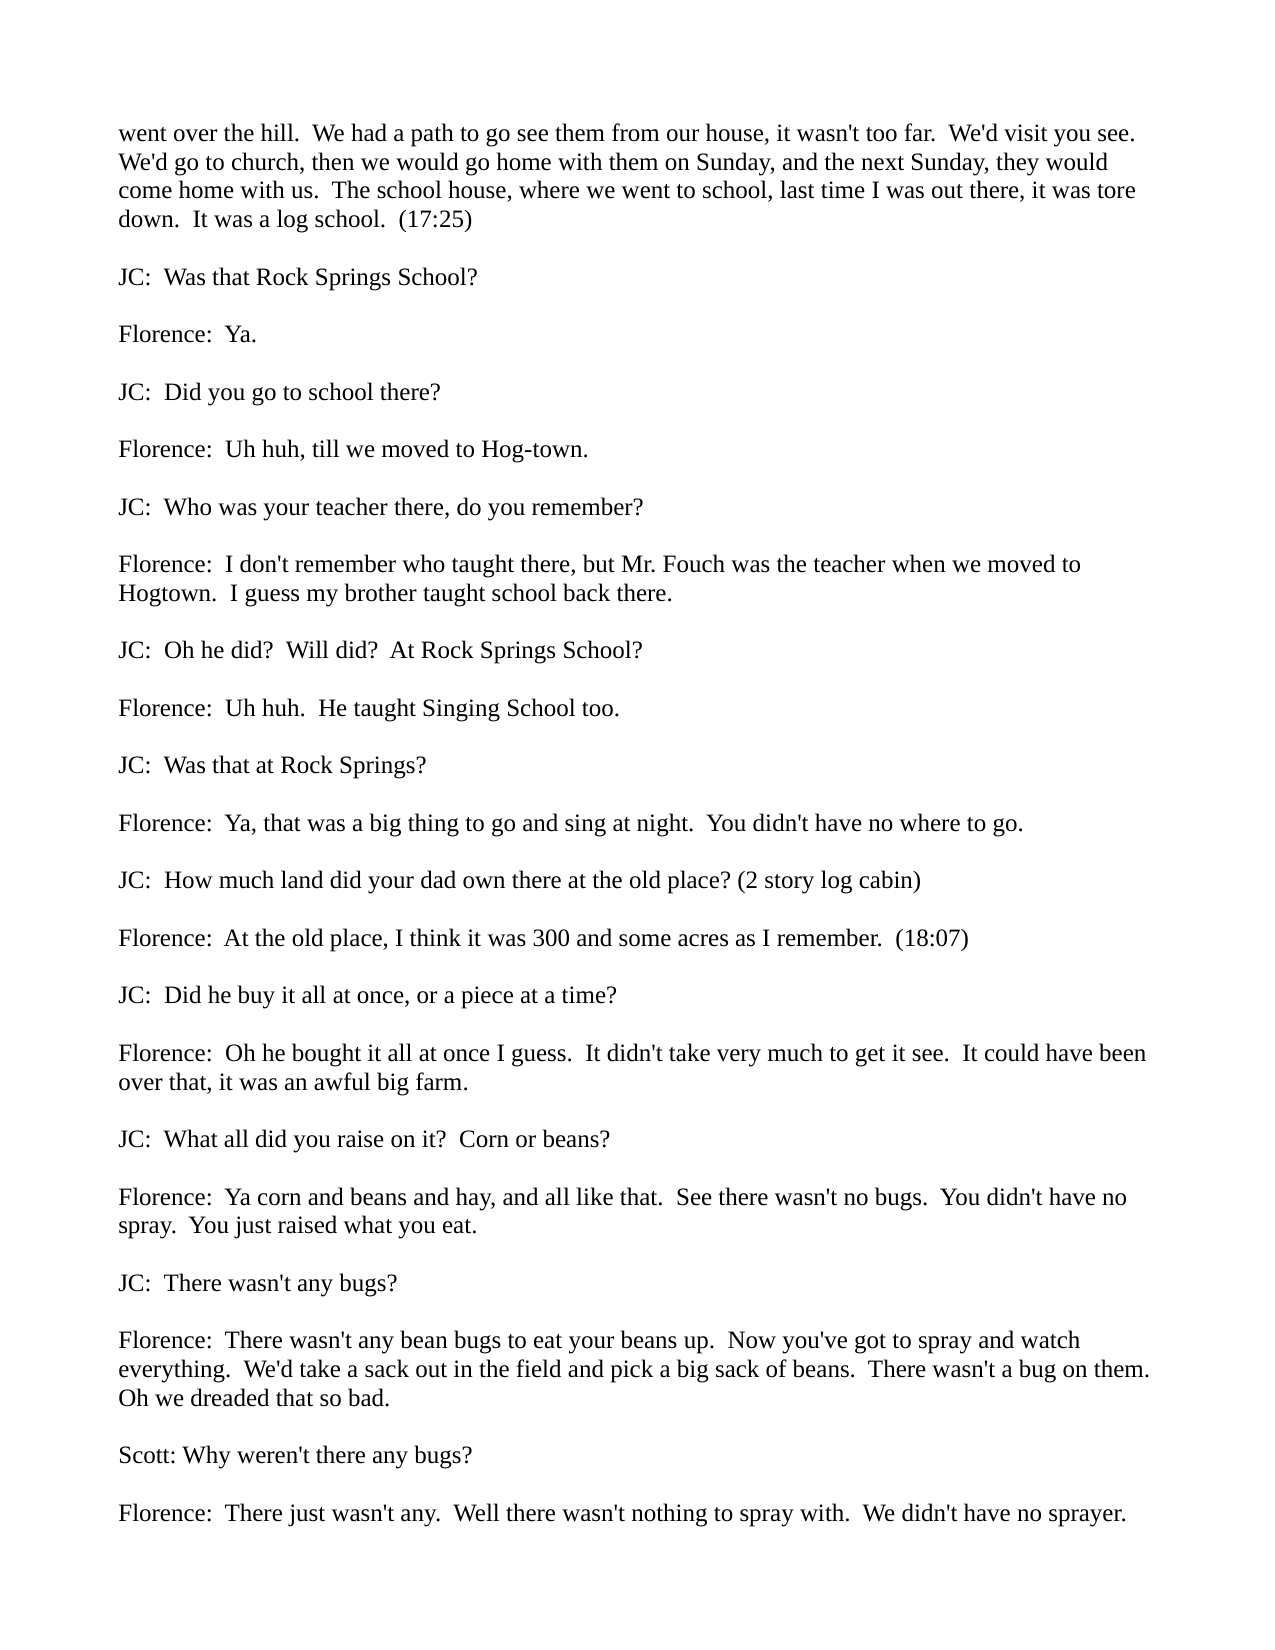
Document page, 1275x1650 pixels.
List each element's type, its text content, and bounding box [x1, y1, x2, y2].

text Florence: Uh huh, till we moved to Hog-town. [118, 434, 1157, 463]
text JC: Was that at Rock Springs? [118, 751, 1157, 779]
text JC: Was that Rock Springs School? [118, 262, 1157, 291]
text JC: Oh he did? Will did? At Rock Springs School? [118, 636, 1157, 664]
text Florence: I don't remember who taught there, but Mr. Fouch was the teacher when we moved to Hogtown. I guess my brother taught school back there. [118, 549, 1157, 607]
text Florence: There just wasn't any. Well there wasn't nothing to spray with. We didn't have no sprayer. [118, 1498, 1157, 1527]
text went over the hill. We had a path to go see them from our house, it wasn't too far. We'd visit you see. We'd go to church, then we would go home with them on Sunday, and the next Sunday, they would come home with us. The school house, where we went to school, last time I was out there, it was tore down. It was a log school. (17:25) [118, 118, 1157, 233]
text JC: Did he buy it all at once, or a piece at a time? [118, 981, 1157, 1009]
text JC: Who was your teacher there, do you remember? [118, 492, 1157, 521]
text JC: How much land did your dad own there at the old place? (2 story log cabin) [118, 866, 1157, 894]
text Florence: At the old place, I think it was 300 and some acres as I remember. (18:07) [118, 923, 1157, 952]
text JC: What all did you raise on it? Corn or beans? [118, 1124, 1157, 1153]
text Florence: Ya. [118, 319, 1157, 348]
text JC: There wasn't any bugs? [118, 1268, 1157, 1297]
text Florence: Uh huh. He taught Singing School too. [118, 693, 1157, 722]
text Florence: There wasn't any bean bugs to eat your beans up. Now you've got to spray and watch everything. We'd take a sack out in the field and pick a big sack of beans. There wasn't a bug on them. Oh we dreaded that so bad. [118, 1326, 1157, 1412]
text Florence: Ya corn and beans and hay, and all like that. See there wasn't no bugs. You didn't have no spray. You just raised what you eat. [118, 1182, 1157, 1239]
text Florence: Ya, that was a big thing to go and sing at night. You didn't have no where to go. [118, 808, 1157, 837]
text Scott: Why weren't there any bugs? [118, 1441, 1157, 1469]
text Florence: Oh he bought it all at once I guess. It didn't take very much to get it see. It could have been over that, it was an awful big farm. [118, 1038, 1157, 1096]
text JC: Did you go to school there? [118, 377, 1157, 406]
